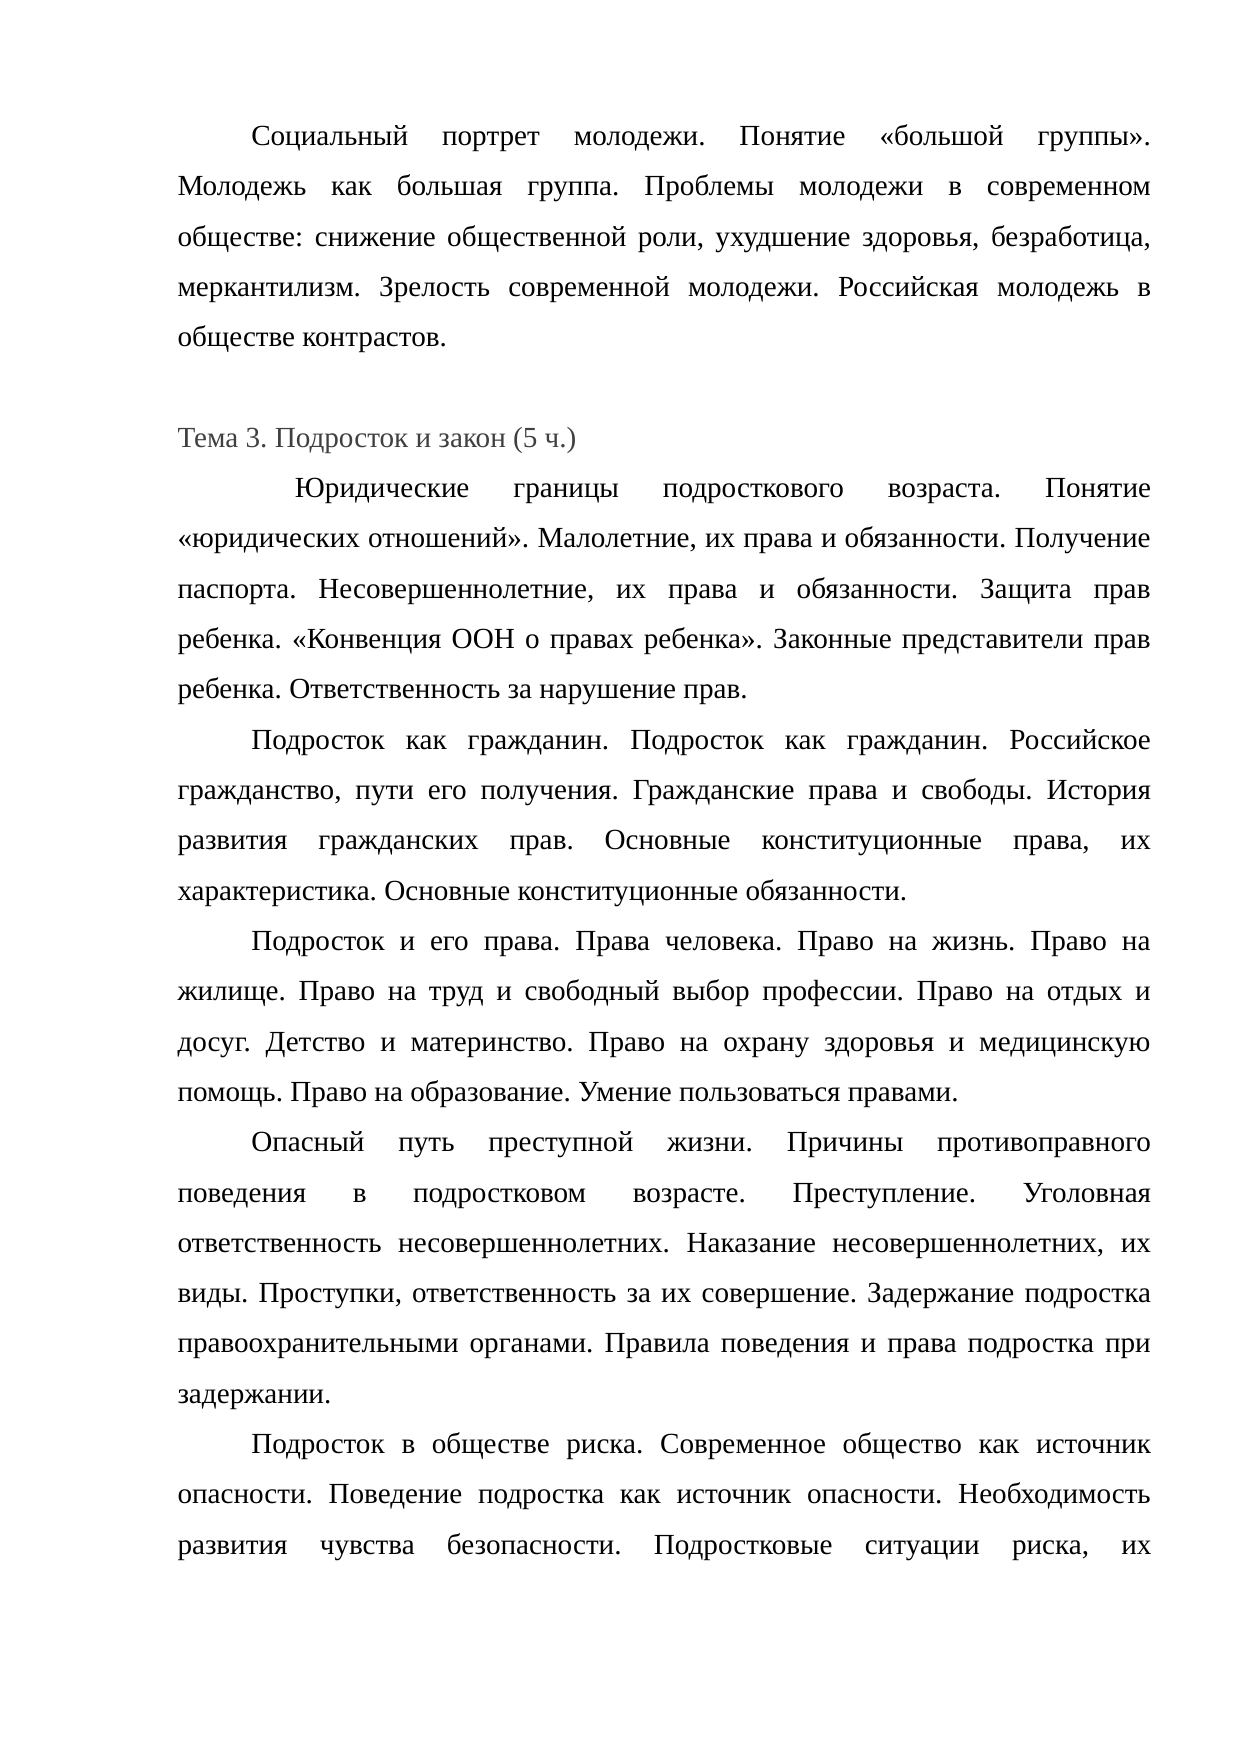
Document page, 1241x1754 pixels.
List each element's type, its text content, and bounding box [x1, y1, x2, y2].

text Юридические границы подросткового возраста. Понятие «юридических отношений». Малолетние, их права и обязанности. Получение паспорта. Несовершеннолетние, их права и обязанности. Защита прав ребенка. «Конвенция ООН о правах ребенка». Законные представители прав ребенка. Ответственность за нарушение прав. [177, 470, 1152, 705]
text Тема 3. Подросток и закон (5 ч.) [177, 420, 1152, 453]
text Подросток в обществе риска. Современное общество как источник опасности. Поведение подростка как источник опасности. Необходимость развития чувства безопасности. Подростковые ситуации риска, их [177, 1426, 1152, 1560]
text Подросток и его права. Права человека. Право на жизнь. Право на жилище. Право на труд и свободный выбор профессии. Право на отдых и досуг. Детство и материнство. Право на охрану здоровья и медицинскую помощь. Право на образование. Умение пользоваться правами. [177, 923, 1152, 1108]
text Подросток как гражданин. Подросток как гражданин. Российское гражданство, пути его получения. Гражданские права и свободы. История развития гражданских прав. Основные конституционные права, их характеристика. Основные конституционные обязанности. [177, 722, 1152, 906]
text Социальный портрет молодежи. Понятие «большой группы». Молодежь как большая группа. Проблемы молодежи в современном обществе: снижение общественной роли, ухудшение здоровья, безработица, меркантилизм. Зрелость современной молодежи. Российская молодежь в обществе контрастов. [177, 118, 1152, 353]
text Опасный путь преступной жизни. Причины противоправного поведения в подростковом возрасте. Преступление. Уголовная ответственность несовершеннолетних. Наказание несовершеннолетних, их виды. Проступки, ответственность за их совершение. Задержание подростка правоохранительными органами. Правила поведения и права подростка при задержании. [177, 1124, 1152, 1409]
